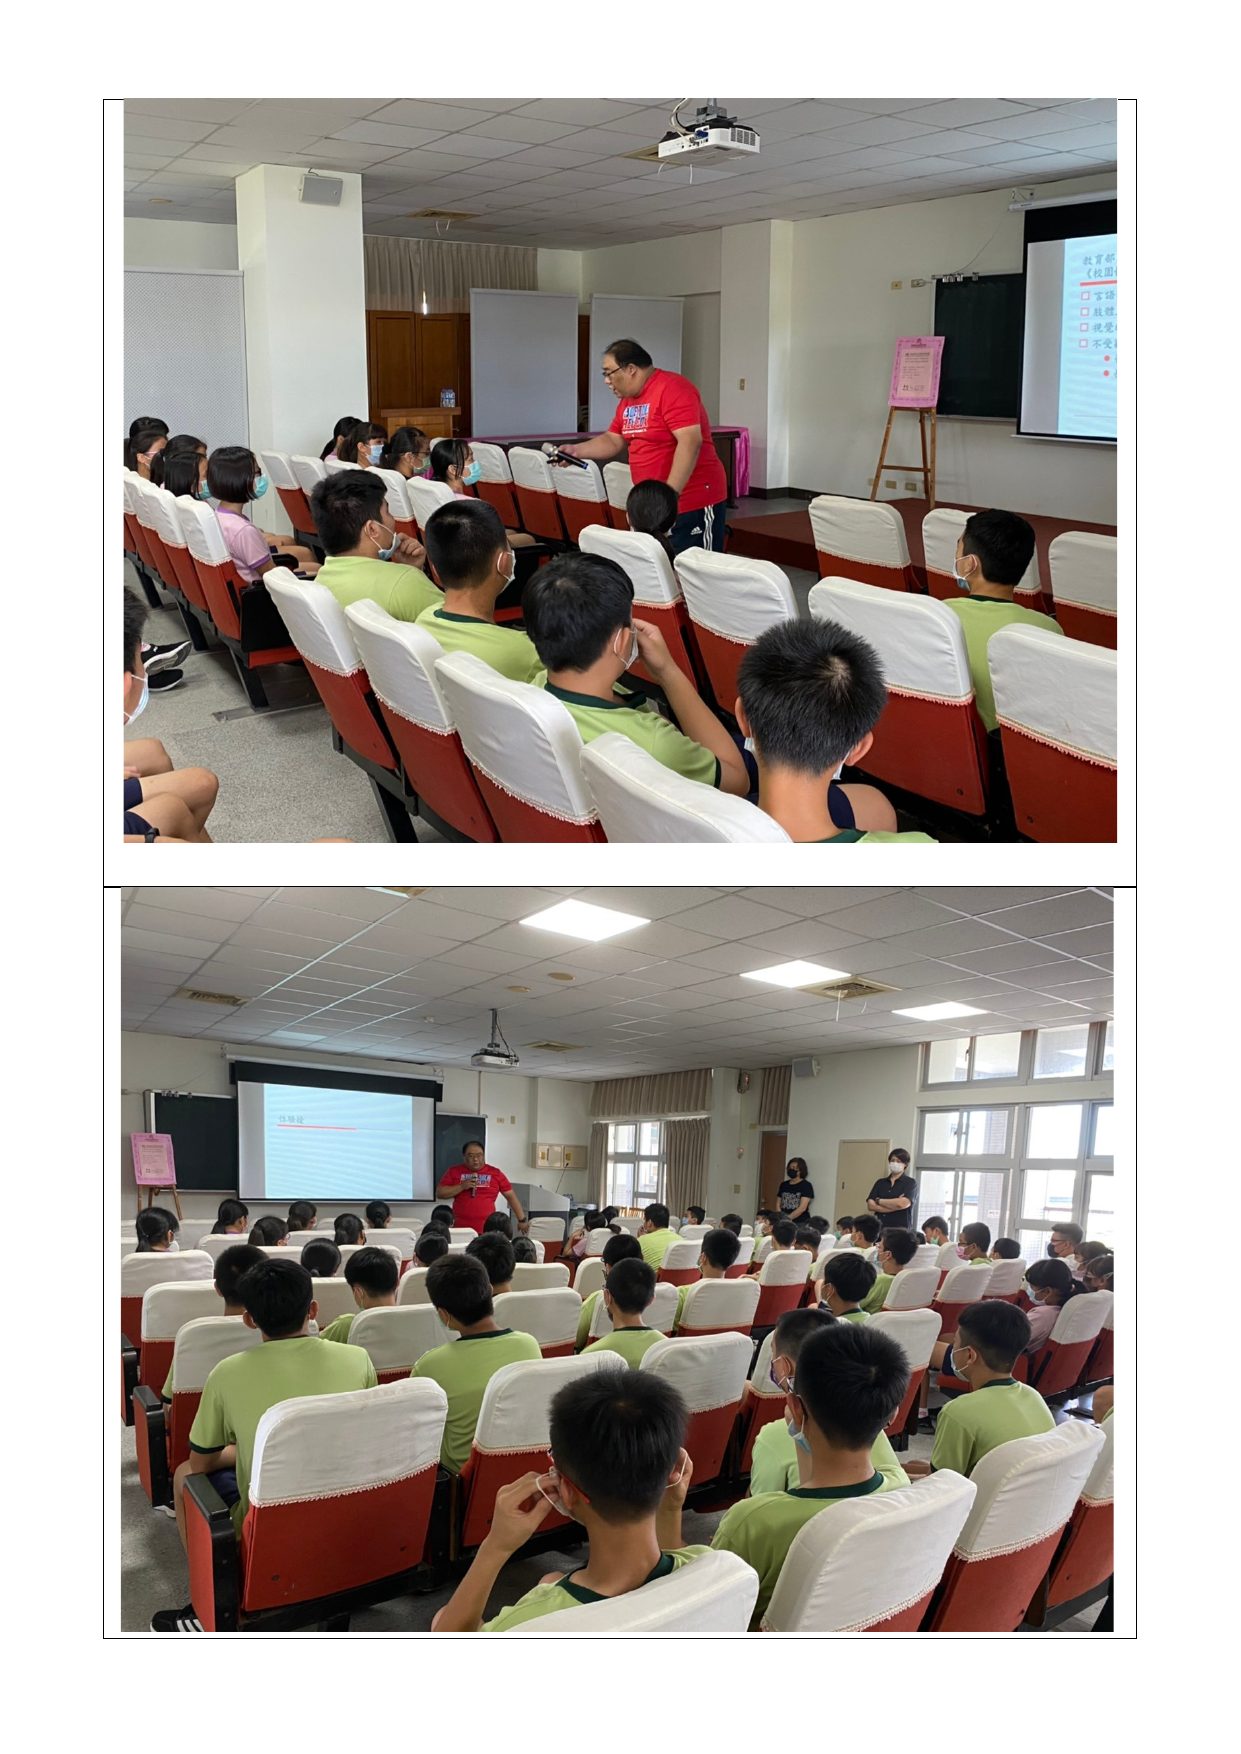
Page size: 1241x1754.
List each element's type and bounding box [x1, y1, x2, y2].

table_cell [104, 888, 1136, 1637]
picture [123, 98, 1118, 843]
table_cell [104, 100, 1136, 886]
picture [120, 887, 1114, 1632]
